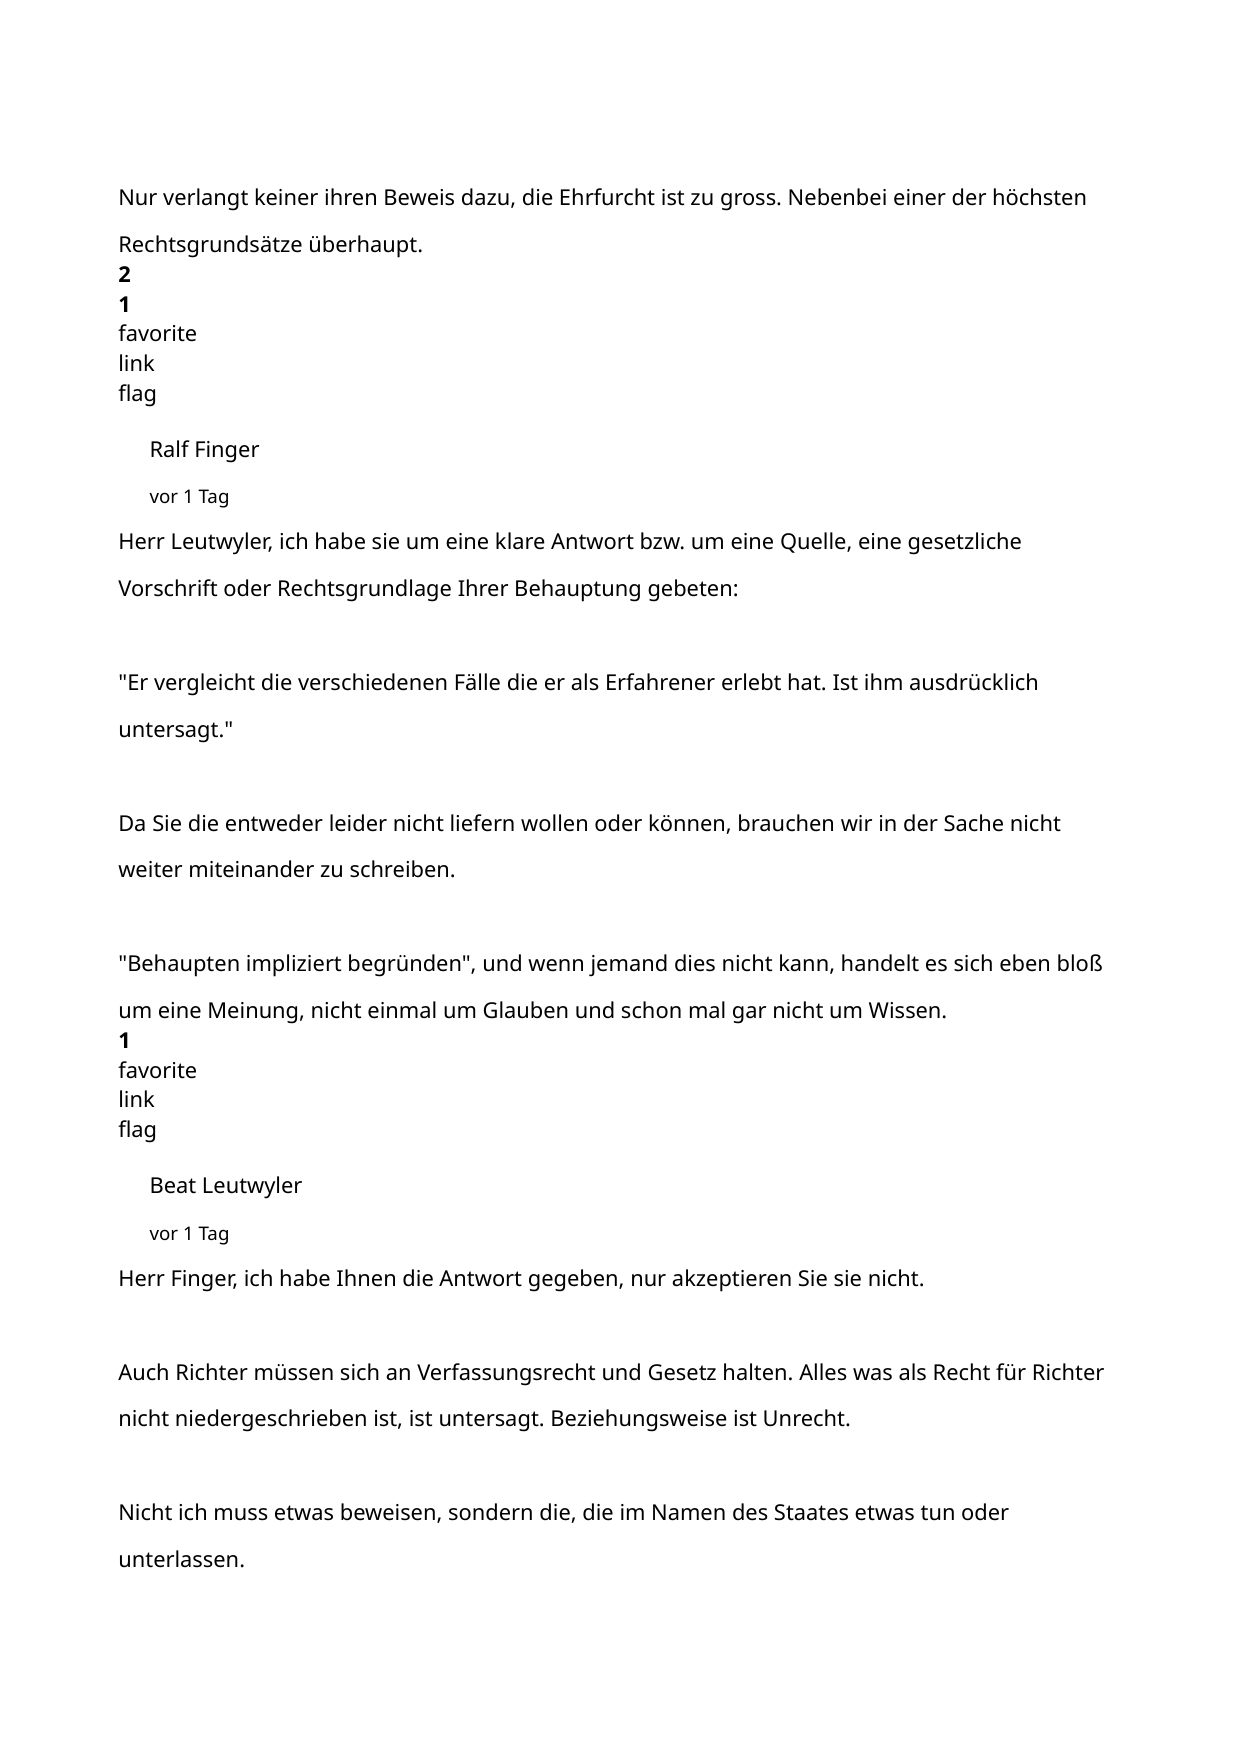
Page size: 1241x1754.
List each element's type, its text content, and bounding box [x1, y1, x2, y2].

text 2 [118, 259, 1122, 288]
text flag [118, 1114, 1122, 1144]
text Herr Finger, ich habe Ihnen die Antwort gegeben, nur akzeptieren Sie sie nicht. Auch Richter müssen sich an Verfassungsrecht und Gesetz halten. Alles was als Recht für Richter nicht niedergeschrieben ist, ist untersagt. Beziehungsweise ist Unrecht. Nicht ich muss etwas beweisen, sondern die, die im Namen des Staates etwas tun oder unterlassen. [118, 1246, 1122, 1621]
text 1 [118, 1025, 1122, 1055]
text Beat Leutwyler [149, 1160, 1114, 1200]
text Ralf Finger [149, 423, 1114, 464]
text 1 [118, 288, 1122, 318]
text favorite [118, 318, 1122, 348]
text flag [118, 378, 1122, 408]
text link [118, 1084, 1122, 1114]
text link [118, 348, 1122, 378]
text Nur verlangt keiner ihren Beweis dazu, die Ehrfurcht ist zu gross. Nebenbei einer der höchsten Rechtsgrundsätze überhaupt. [118, 118, 1122, 259]
text vor 1 Tag [149, 479, 1122, 509]
text favorite [118, 1055, 1122, 1084]
text Herr Leutwyler, ich habe sie um eine klare Antwort bzw. um eine Quelle, eine gesetzliche Vorschrift oder Rechtsgrundlage Ihrer Behauptung gebeten: "Er vergleicht die verschiedenen Fälle die er als Erfahrener erlebt hat. Ist ihm ausdrücklich untersagt." Da Sie die entweder leider nicht liefern wollen oder können, brauchen wir in der Sache nicht weiter miteinander zu schreiben. "Behaupten impliziert begründen", und wenn jemand dies nicht kann, handelt es sich eben bloß um eine Meinung, nicht einmal um Glauben und schon mal gar nicht um Wissen. [118, 509, 1122, 1025]
text vor 1 Tag [149, 1216, 1122, 1246]
